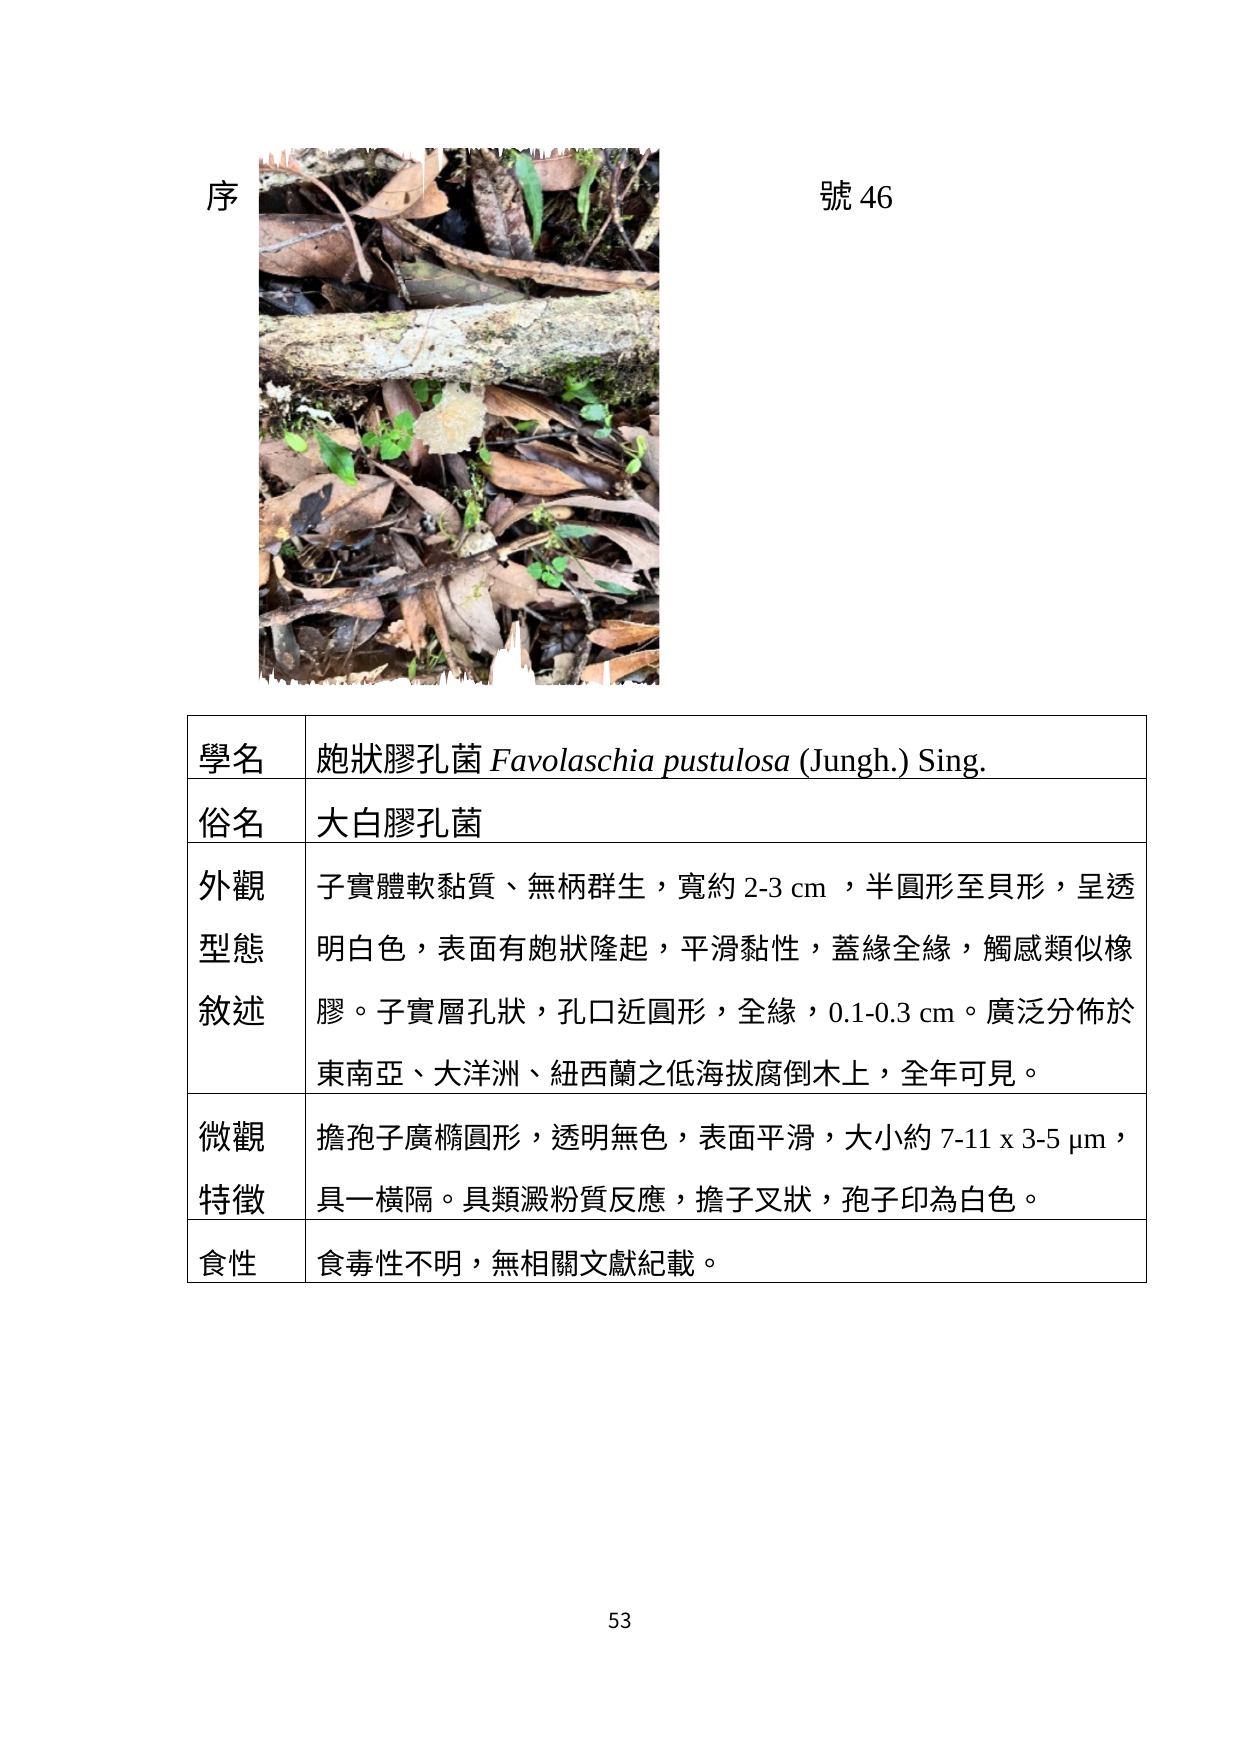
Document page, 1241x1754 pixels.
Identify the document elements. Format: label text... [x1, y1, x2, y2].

text [272, 152, 281, 164]
table_cell 俗名 [188, 779, 305, 842]
table_cell 外觀型態敘述 [188, 843, 305, 1093]
table_header 皰狀膠孔菌Favolaschia pustulosa (Jungh.) Sing. [306, 716, 1146, 778]
table_header 學名 [188, 716, 305, 778]
text 號46 [660, 152, 1053, 214]
table_cell 微觀特徵 [188, 1094, 305, 1219]
table_cell 食毒性不明，無相關文獻紀載。 [306, 1220, 1146, 1282]
text 序 [187, 152, 269, 214]
table_cell 食性 [188, 1220, 305, 1282]
table_cell 子實體軟黏質、無柄群生，寬約2-3 cm ，半圓形至貝形，呈透明白色，表面有皰狀隆起，平滑黏性，蓋緣全緣，觸感類似橡膠。子實層孔狀，孔口近圓形，全緣，0.1-0.3 cm。廣泛分佈於東南亞、大洋洲、紐西蘭之低海拔腐倒木上，全年可見。 [306, 843, 1146, 1093]
text [411, 152, 424, 184]
table_cell 大白膠孔菌 [306, 779, 1146, 842]
table_cell 擔孢子廣橢圓形，透明無色，表面平滑，大小約7-11 x 3-5 μm，具一橫隔。具類澱粉質反應，擔子叉狀，孢子印為白色。 [306, 1094, 1146, 1219]
